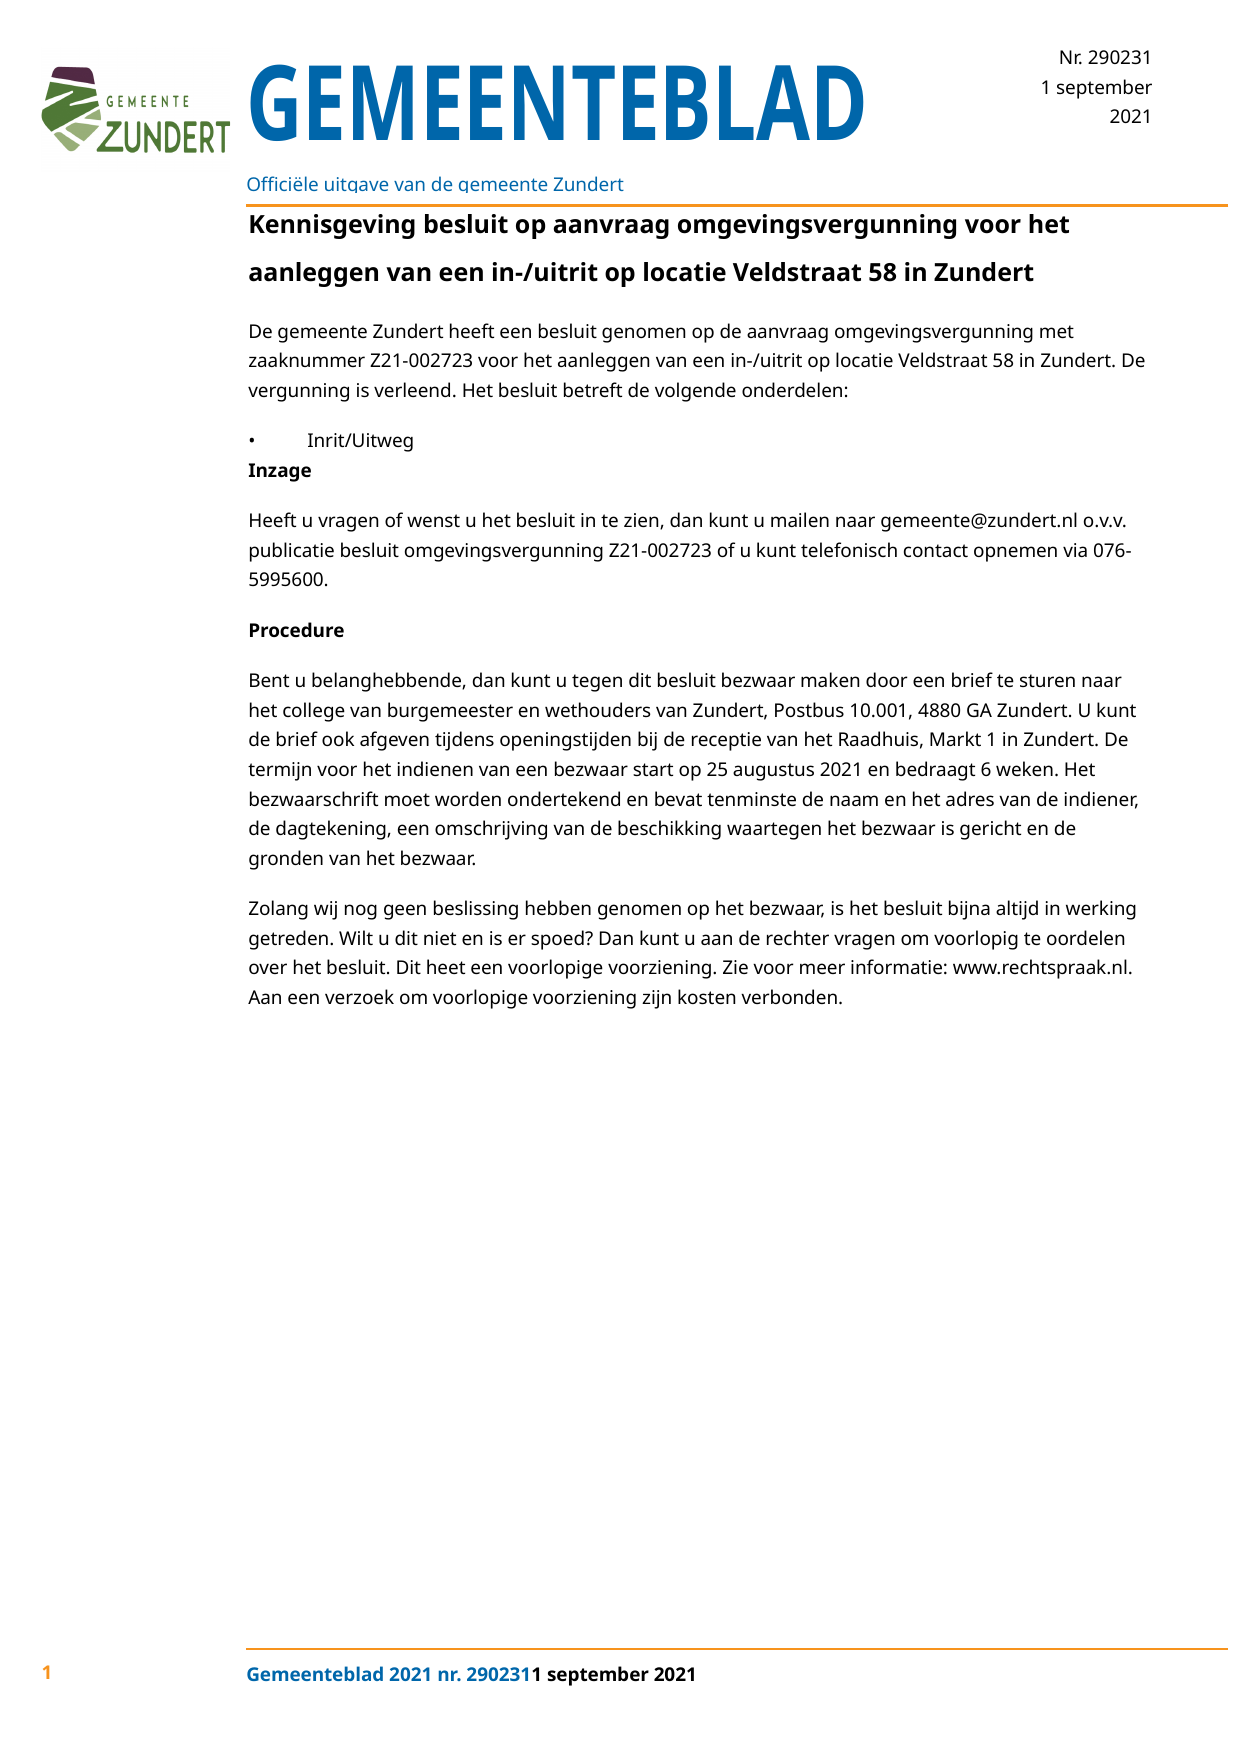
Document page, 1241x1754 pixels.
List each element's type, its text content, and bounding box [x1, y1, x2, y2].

text Inzage [248, 457, 1152, 483]
text Bent u belanghebbende, dan kunt u tegen dit besluit bezwaar maken door een brief te sturen naar het college van burgemeester en wethouders van Zundert, Postbus 10.001, 4880 GA Zundert. U kunt de brief ook afgeven tijdens openingstijden bij de receptie van het Raadhuis, Markt 1 in Zundert. De termijn voor het indienen van een bezwaar start op 25 augustus 2021 en bedraagt 6 weken. Het bezwaarschrift moet worden ondertekend en bevat tenminste de naam en het adres van de indiener, de dagtekening, een omschrijving van de beschikking waartegen het bezwaar is gericht en de gronden van het bezwaar. [248, 667, 1152, 871]
text Heeft u vragen of wenst u het besluit in te zien, dan kunt u mailen naar gemeente@zundert.nl o.v.v. publicatie besluit omgevingsvergunning Z21-002723 of u kunt telefonisch contact opnemen via 076-5995600. [248, 507, 1152, 592]
text Procedure [248, 617, 1152, 643]
list Inrit/Uitweg [248, 427, 1152, 453]
text Zolang wij nog geen beslissing hebben genomen op het bezwaar, is het besluit bijna altijd in werking getreden. Wilt u dit niet en is er spoed? Dan kunt u aan de rechter vragen om voorlopig te oordelen over het besluit. Dit heet een voorlopige voorziening. Zie voor meer informatie: www.rechtspraak.nl. Aan een verzoek om voorlopige voorziening zijn kosten verbonden. [248, 895, 1152, 1010]
picture [41, 47, 231, 172]
text De gemeente Zundert heeft een besluit genomen op de aanvraag omgevingsvergunning met zaaknummer Z21-002723 voor het aanleggen van een in-/uitrit op locatie Veldstraat 58 in Zundert. De vergunning is verleend. Het besluit betreft de volgende onderdelen: [248, 318, 1152, 403]
text Kennisgeving besluit op aanvraag omgevingsvergunning voor het aanleggen van een in-/uitrit op locatie Veldstraat 58 in Zundert [248, 207, 1152, 288]
